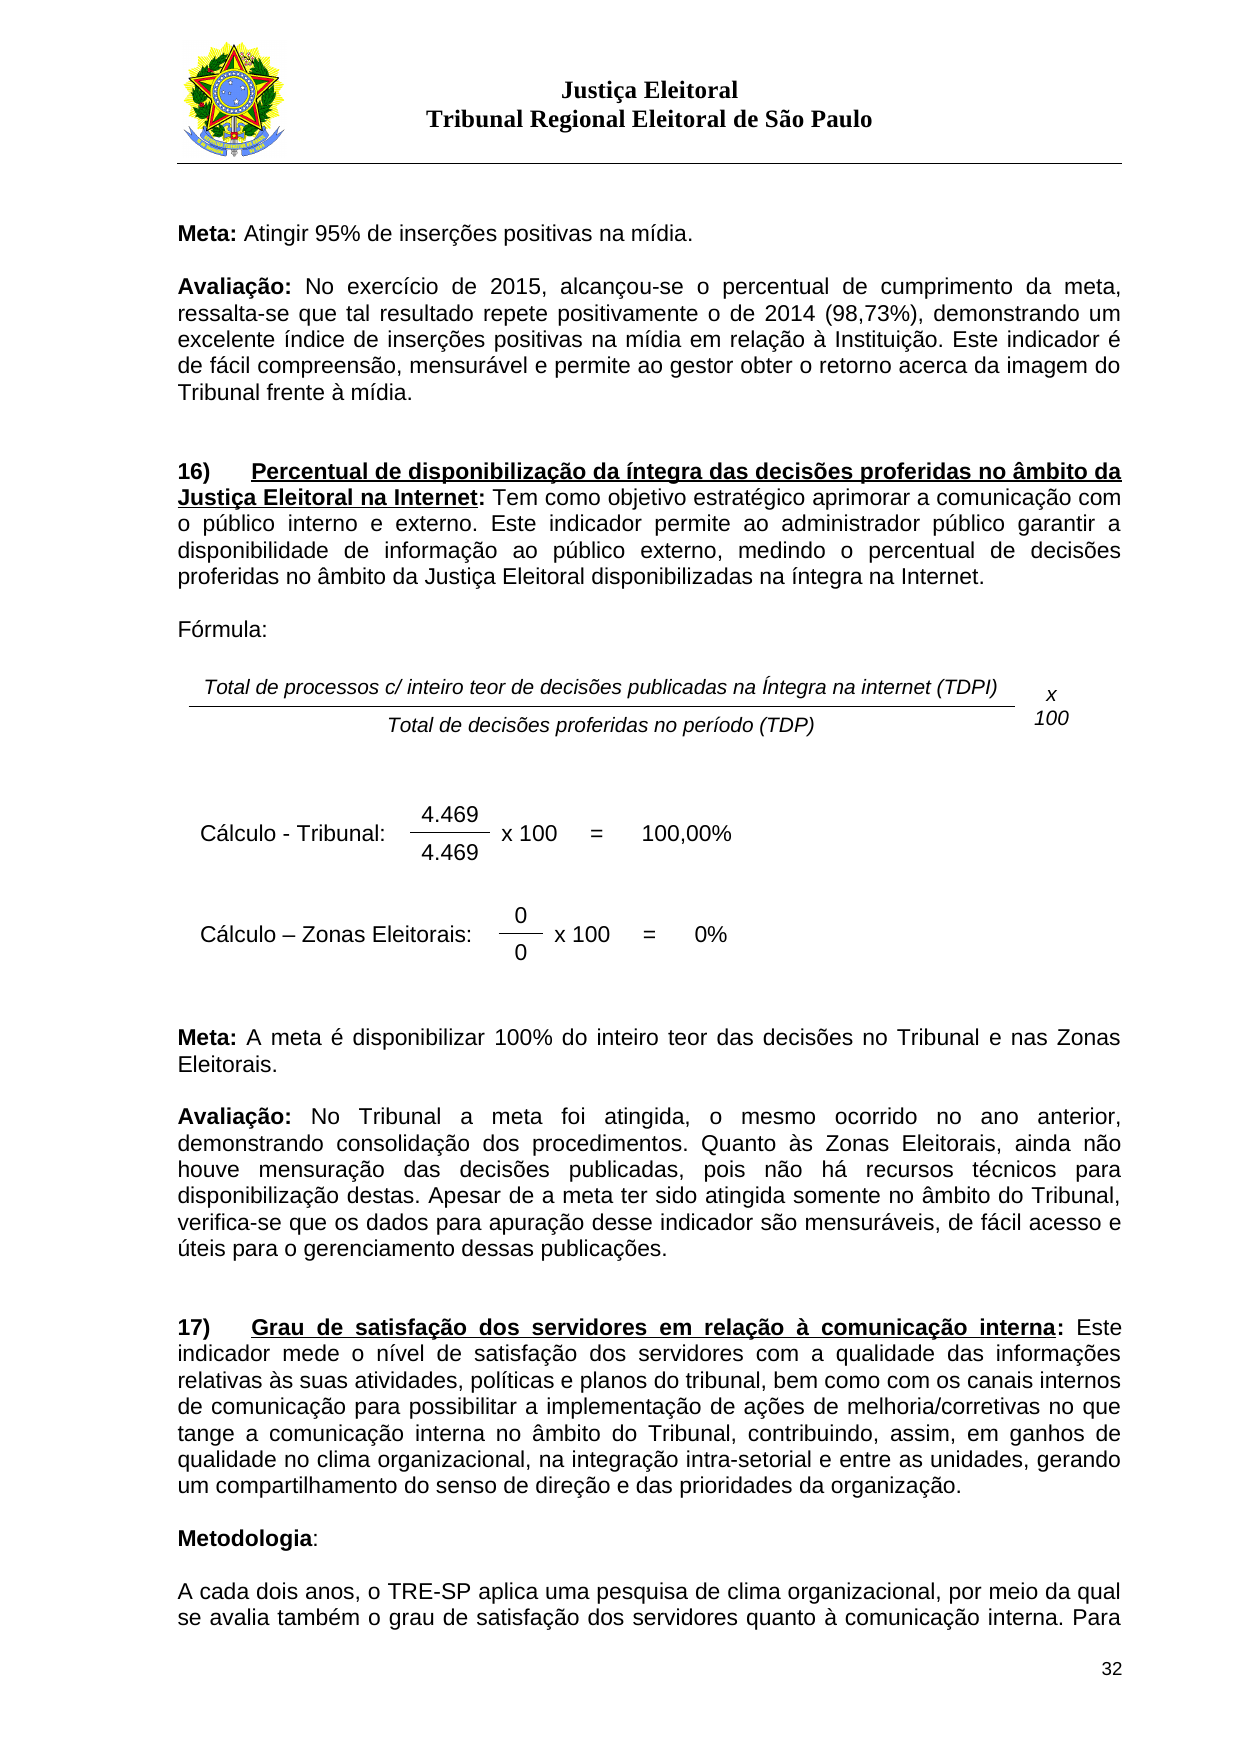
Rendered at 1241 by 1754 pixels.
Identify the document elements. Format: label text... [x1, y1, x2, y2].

text Meta: A meta é disponibilizar 100% do inteiro teor das decisões no Tribunal e nas Zonas Eleitorais. [177, 1024, 1122, 1077]
list Percentual de disponibilização da íntegra das decisões proferidas no âmbito da Justiça Eleitoral na Internet: Tem como objetivo estratégico aprimorar a comunicação com o público interno e externo. Este indicador permite ao administrador público garantir a disponibilidade de informação ao público externo, medindo o percentual de decisões proferidas no âmbito da Justiça Eleitoral disponibilizadas na íntegra na Internet. [177, 458, 1122, 589]
table_header Total de processos c/ inteiro teor de decisões publicadas na Íntegra na internet (TDPI) [189, 669, 1015, 706]
table_header = 100,00% [579, 796, 749, 871]
table_header x 100 [543, 897, 631, 971]
list Grau de satisfação dos servidores em relação à comunicação interna: Este indicador mede o nível de satisfação dos servidores com a qualidade das informações relativas às suas atividades, políticas e planos do tribunal, bem como com os canais internos de comunicação para possibilitar a implementação de ações de melhoria/corretivas no que tange a comunicação interna no âmbito do Tribunal, contribuindo, assim, em ganhos de qualidade no clima organizacional, na integração intra-setorial e entre as unidades, gerando um compartilhamento do senso de direção e das prioridades da organização. [177, 1314, 1122, 1498]
table_cell 4.469 [410, 833, 490, 871]
text Avaliação: No Tribunal a meta foi atingida, o mesmo ocorrido no ano anterior, demonstrando consolidação dos procedimentos. Quanto às Zonas Eleitorais, ainda não houve mensuração das decisões publicadas, pois não há recursos técnicos para disponibilização destas. Apesar de a meta ter sido atingida somente no âmbito do Tribunal, verifica-se que os dados para apuração desse indicador são mensuráveis, de fácil acesso e úteis para o gerenciamento dessas publicações. [177, 1103, 1122, 1261]
text Meta: Atingir 95% de inserções positivas na mídia. [177, 220, 1122, 247]
text Metodologia: [177, 1525, 1122, 1551]
text Fórmula: [177, 616, 1122, 642]
table_header Cálculo – Zonas Eleitorais: [189, 897, 498, 971]
text Avaliação: No exercício de 2015, alcançou-se o percentual de cumprimento da meta, ressalta-se que tal resultado repete positivamente o de 2014 (98,73%), demonstrando um excelente índice de inserções positivas na mídia em relação à Instituição. Este indicador é de fácil compreensão, mensurável e permite ao gestor obter o retorno acerca da imagem do Tribunal frente à mídia. [177, 273, 1122, 405]
table_cell Total de decisões proferidas no período (TDP) [189, 707, 1015, 744]
table_header x 100 [490, 796, 578, 871]
table_header 0 [499, 897, 543, 933]
text A cada dois anos, o TRE-SP aplica uma pesquisa de clima organizacional, por meio da qual se avalia também o grau de satisfação dos servidores quanto à comunicação interna. Para [177, 1578, 1122, 1630]
table_cell 0 [499, 934, 543, 971]
table_header 4.469 [410, 796, 490, 832]
table_header Cálculo - Tribunal: [189, 796, 410, 871]
table_header x 100 [1015, 669, 1089, 744]
table_header = 0% [631, 897, 802, 971]
